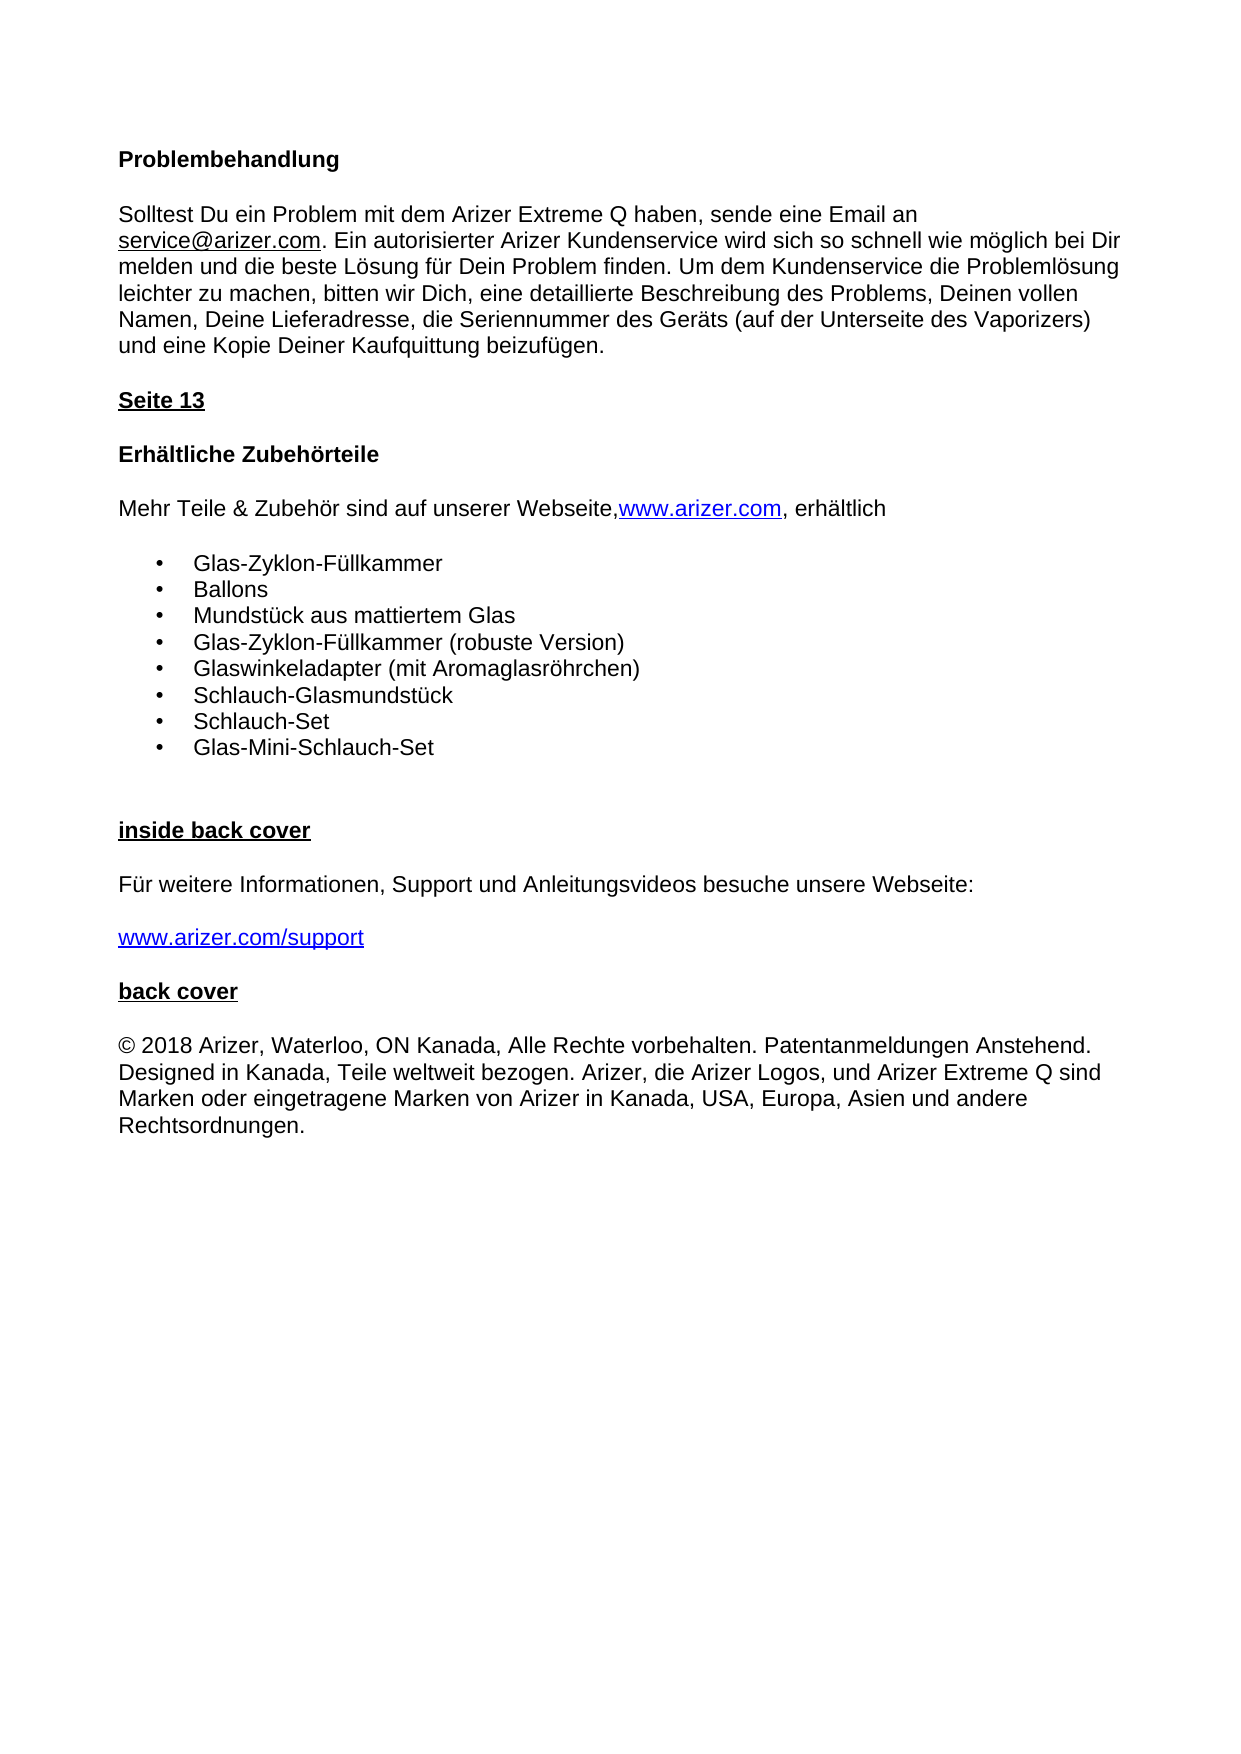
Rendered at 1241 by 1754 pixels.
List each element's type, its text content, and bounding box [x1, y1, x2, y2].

text Seite 13 [118, 387, 1122, 413]
list Glas-Mini-Schlauch-Set [156, 734, 1122, 761]
text www.arizer.com/support­ [118, 924, 1122, 950]
text Mehr Teile & Zubehör sind auf unserer Webseite,www.arizer.com, erhältlich [118, 495, 1122, 522]
text Solltest Du ein Problem mit dem Arizer Extreme Q haben, sende eine Email an service@arizer.com. Ein autorisierter Arizer Kundenservice wird sich so schnell wie möglich bei Dir melden und die beste Lösung für Dein Problem finden. Um dem Kundenservice die Problemlösung leichter zu machen, bitten wir Dich, eine detaillierte Beschreibung des Problems, Deinen vollen Namen, Deine Lieferadresse, die Seriennummer des Geräts (auf der Unterseite des Vaporizers) und eine Kopie Deiner Kaufquittung beizufügen. [118, 201, 1122, 359]
list Glaswinkeladapter (mit Aromaglasröhrchen) [156, 655, 1122, 682]
text © 2018 Arizer, Waterloo, ON Kanada, Alle Rechte vorbehalten. Patentanmeldungen Anstehend. Designed in Kanada, Teile weltweit bezogen. Arizer, die Arizer Logos, und Arizer Extreme Q sind Marken oder eingetragene Marken von Arizer in Kanada, USA, Europa, Asien und andere Rechtsordnungen. [118, 1032, 1122, 1138]
list Schlauch-Glasmundstück [156, 682, 1122, 708]
list Glas-Zyklon-Füllkammer [156, 550, 1122, 576]
text Problembehandlung [118, 146, 1122, 172]
text Erhältliche Zubehörteile [118, 441, 1122, 467]
list Mundstück aus mattiertem Glas [156, 602, 1122, 629]
text Für weitere Informationen, Support und Anleitungsvideos besuche unsere Webseite: [118, 871, 1122, 924]
text back cover [118, 978, 1122, 1004]
text inside back cover [118, 817, 1122, 843]
list Ballons [156, 576, 1122, 602]
list Glas-Zyklon-Füllkammer (robuste Version) [156, 629, 1122, 655]
list Schlauch-Set [156, 708, 1122, 734]
